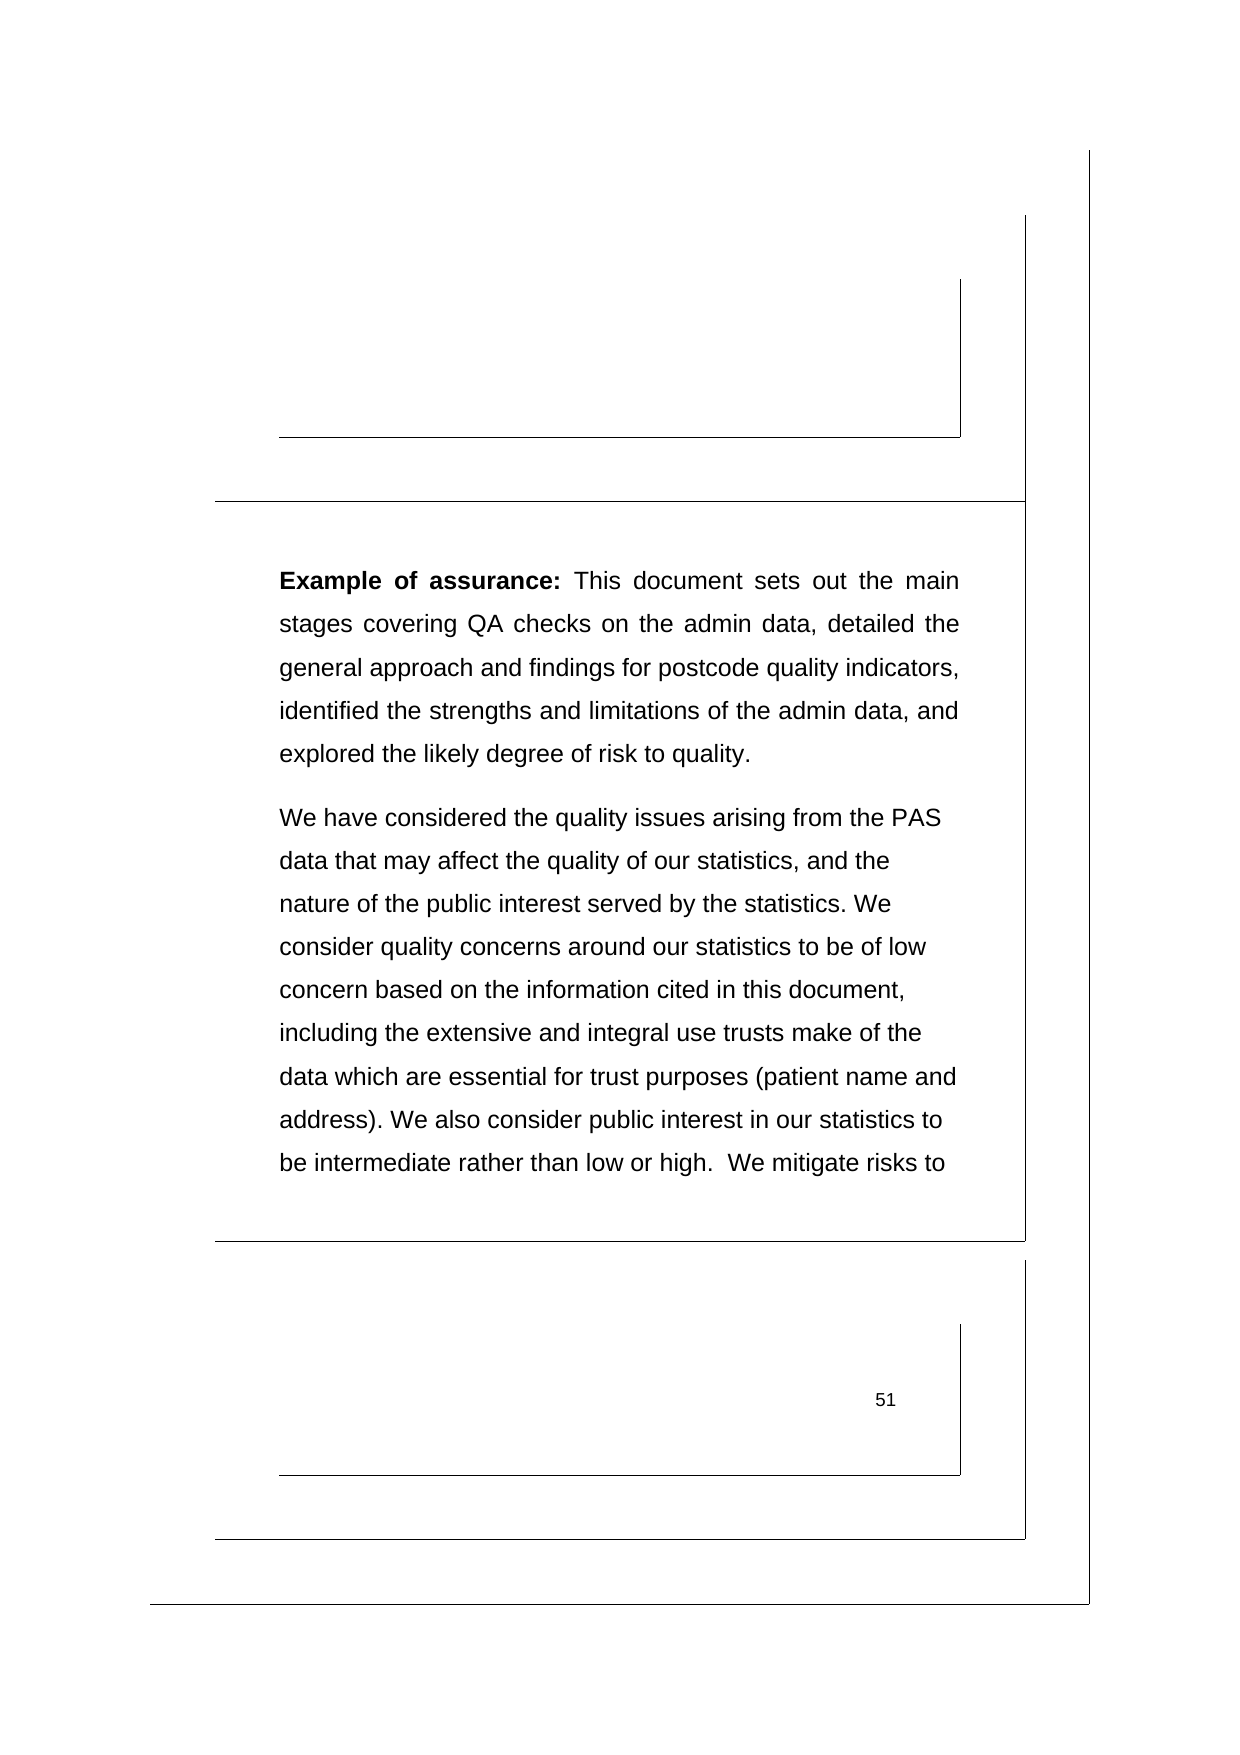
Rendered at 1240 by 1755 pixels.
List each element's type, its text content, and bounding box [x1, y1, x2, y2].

text We have considered the quality issues arising from the PAS data that may affect the quality of our statistics, and the nature of the public interest served by the statistics. We consider quality concerns around our statistics to be of low concern based on the information cited in this document, including the extensive and integral use trusts make of the data which are essential for trust purposes (patient name and address). We also consider public interest in our statistics to be intermediate rather than low or high. We mitigate risks to the quality of admin data in our processes by using patient reported variables wherever possible (and these variables cover the variables we use for standardising patient data reported back to trusts). [214, 738, 1025, 1241]
text Example of assurance: This document sets out the main stages covering QA checks on the admin data, detailed the general approach and findings for postcode quality indicators, identified the strengths and limitations of the admin data, and explored the likely degree of risk to quality. [214, 502, 1025, 738]
